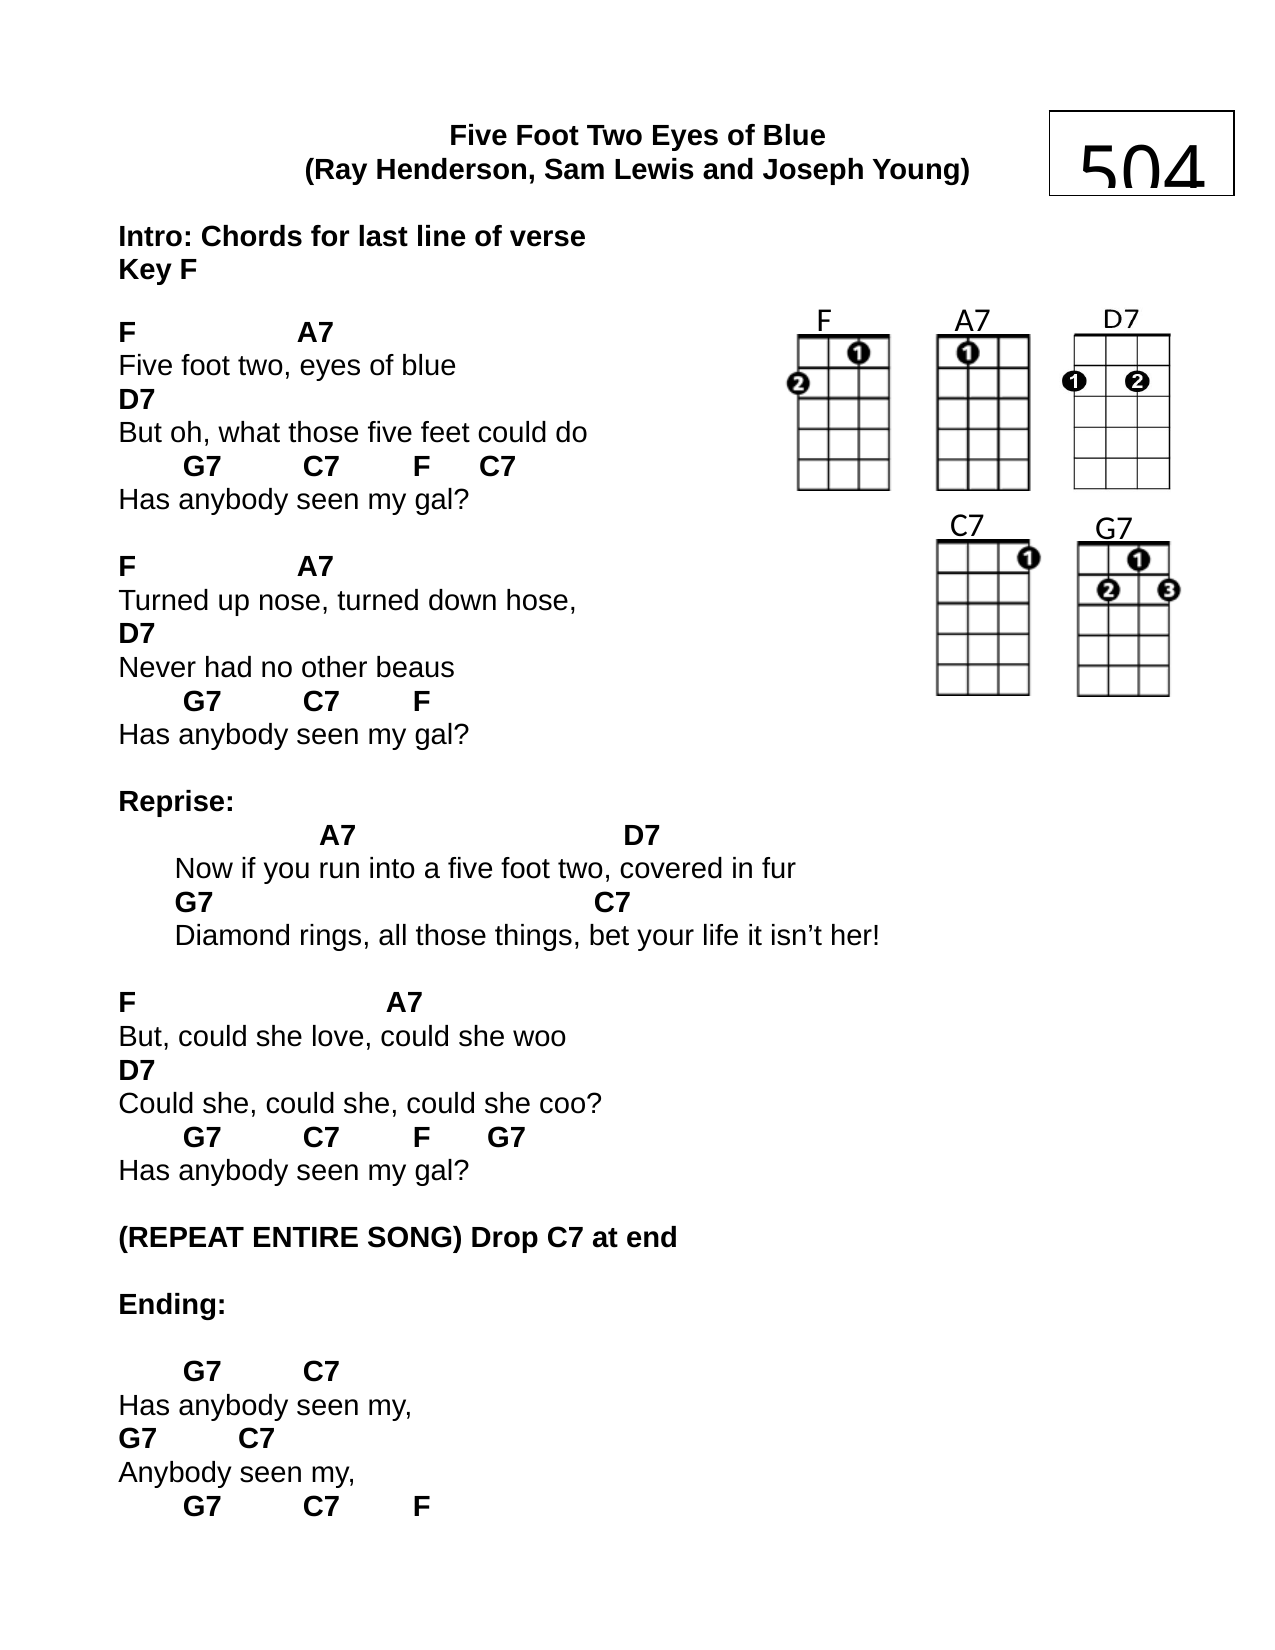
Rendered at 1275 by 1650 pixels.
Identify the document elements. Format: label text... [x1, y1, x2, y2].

text D7 [118, 382, 783, 415]
text Has anybody seen my gal? [118, 1153, 1157, 1187]
picture [1054, 292, 1179, 495]
text Ending: [118, 1287, 1157, 1321]
text G7 C7 F [118, 1488, 1157, 1522]
text [904, 449, 922, 482]
text [1044, 616, 1063, 650]
text F A7 [118, 549, 922, 583]
text Could she, could she, could she coo? [118, 1086, 1157, 1119]
text (REPEAT ENTIRE SONG) Drop C7 at end [118, 1220, 1157, 1254]
text Never had no other beaus [118, 650, 922, 683]
text But oh, what those five feet could do [118, 415, 783, 449]
text Five Foot Two Eyes of Blue [118, 111, 1049, 196]
text Has anybody seen my, [118, 1388, 1157, 1421]
text 504 [1065, 119, 1218, 187]
text G7 C7 F [118, 683, 1157, 717]
text [1045, 449, 1054, 482]
text Diamond rings, all those things, bet your life it isn’t her! [174, 918, 1157, 952]
text D7 [118, 616, 922, 650]
text Turned up nose, turned down hose, [118, 583, 922, 616]
text [904, 382, 922, 415]
text [904, 348, 922, 382]
text Anybody seen my, [118, 1455, 1157, 1488]
text G7 C7 [118, 1354, 1157, 1388]
text Reprise: [118, 784, 1157, 818]
text G7 C7 F G7 [118, 1119, 1157, 1153]
text [1044, 549, 1063, 583]
text D7 [118, 1052, 1157, 1086]
picture [922, 539, 1044, 696]
picture [922, 334, 1045, 491]
text (Ray Henderson, Sam Lewis and Joseph Young) [118, 152, 1048, 185]
text G7 C7 [118, 1421, 1157, 1455]
text G7 C7 F C7 [118, 449, 783, 482]
text [1044, 650, 1063, 683]
text [1045, 382, 1054, 415]
text But, could she love, could she woo [118, 1019, 1157, 1052]
text A7 D7 [174, 818, 1157, 851]
text F A7 [118, 985, 1157, 1019]
text Has anybody seen my gal? [118, 717, 1157, 751]
text Now if you run into a five foot two, covered in fur [174, 851, 1157, 885]
text F A7 [118, 314, 1054, 348]
text [1050, 112, 1233, 195]
picture [783, 334, 904, 491]
text G7 C7 [174, 885, 1157, 918]
picture [1063, 541, 1184, 697]
text Five foot two, eyes of blue [118, 348, 783, 382]
text Has anybody seen my gal? [118, 482, 1157, 516]
text Intro: Chords for last line of verse Key F [118, 219, 1157, 286]
